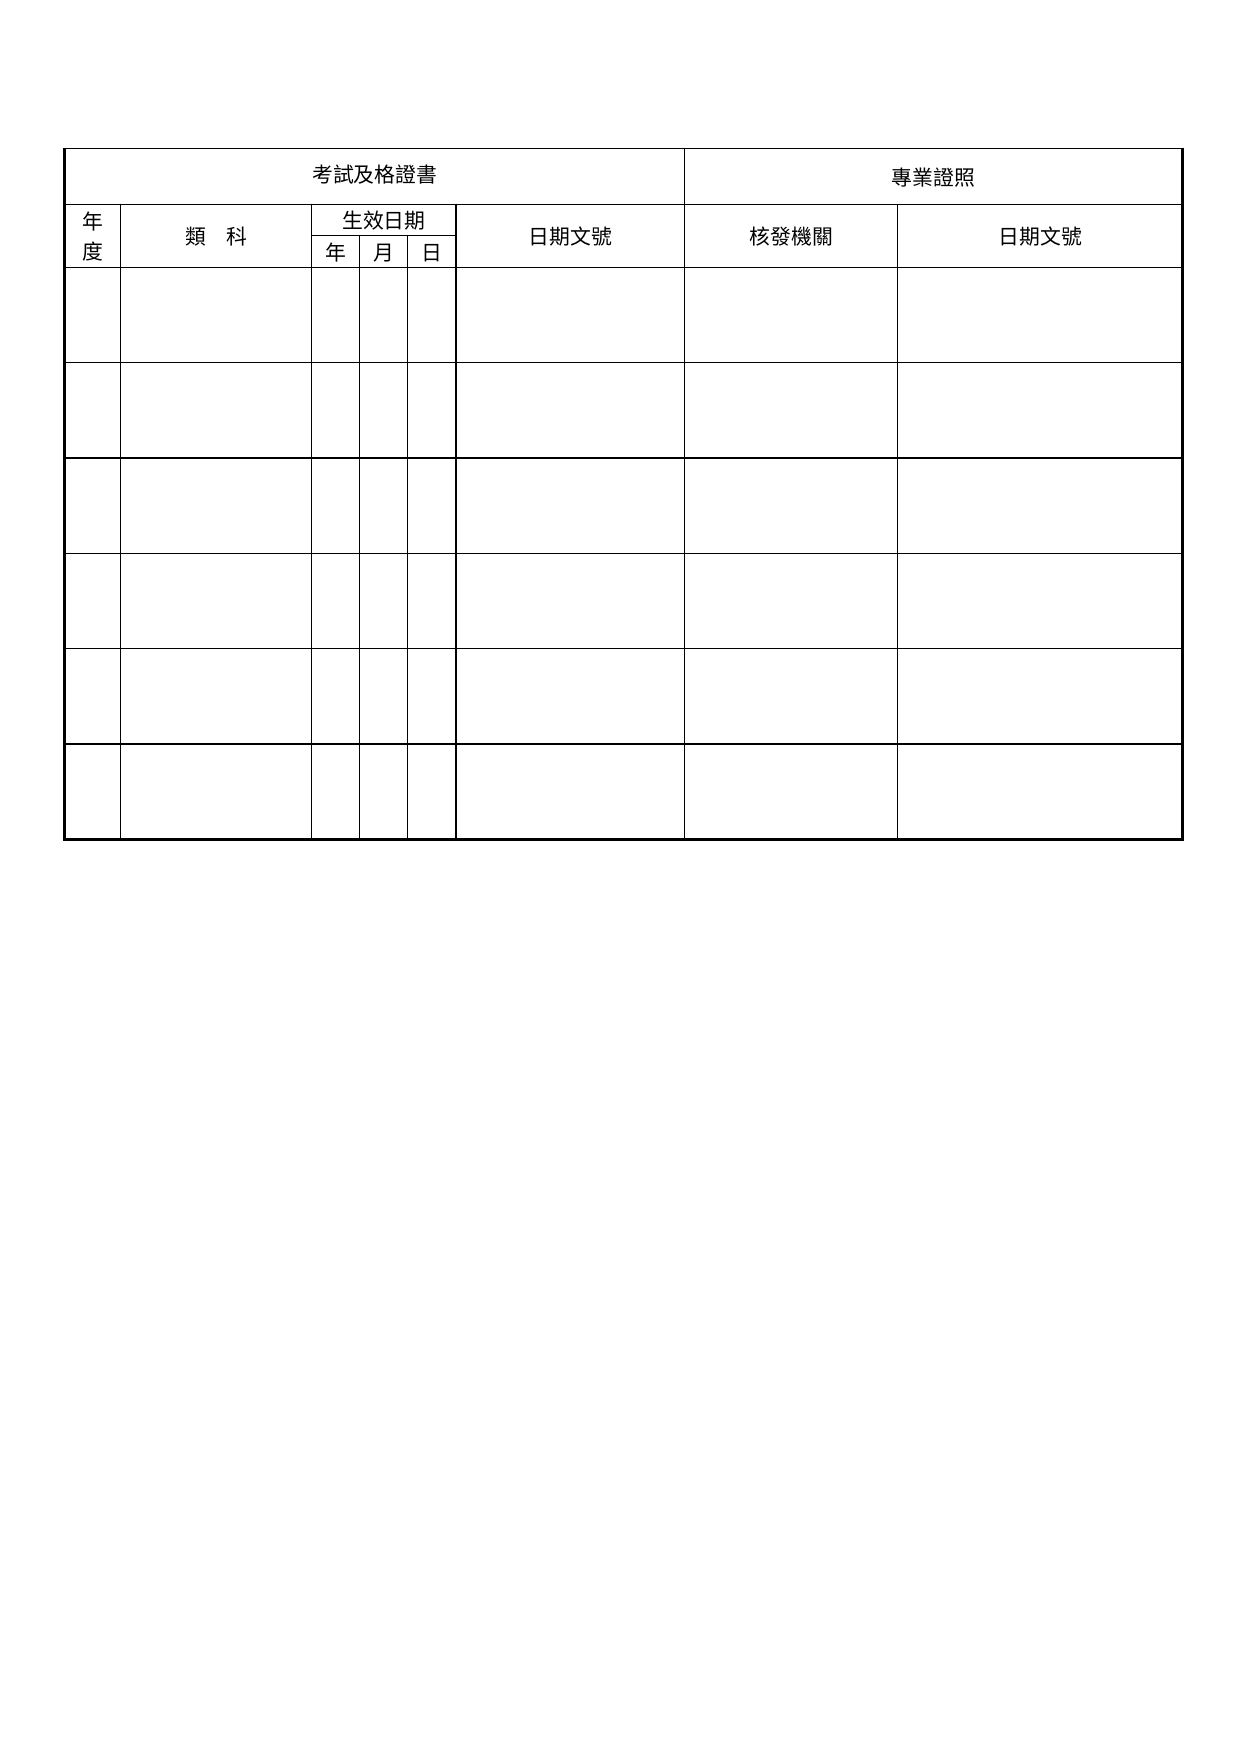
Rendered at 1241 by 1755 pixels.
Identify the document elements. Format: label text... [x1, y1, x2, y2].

table_cell [58, 362, 63, 457]
table_cell [408, 745, 455, 838]
table_cell [58, 648, 63, 743]
table_cell [312, 745, 359, 838]
table_cell [685, 363, 897, 457]
table_cell [121, 745, 311, 838]
table_cell [685, 268, 897, 362]
table_cell [457, 554, 684, 648]
table_cell 專業證照 [685, 149, 1181, 203]
table_cell [66, 554, 120, 648]
table_cell [121, 268, 311, 362]
table_cell [898, 745, 1181, 838]
table_cell [457, 745, 684, 838]
table_cell [66, 268, 120, 362]
table_cell 核發機關 [685, 205, 897, 266]
table_cell [457, 363, 684, 457]
table_cell [685, 649, 897, 743]
table_cell [457, 649, 684, 743]
table_cell 年 度 [66, 205, 120, 266]
table_cell [360, 745, 407, 838]
table_cell [408, 268, 455, 362]
table_cell 生效日期 [312, 205, 455, 235]
table_cell [66, 363, 120, 457]
table_cell [312, 268, 359, 362]
table_cell [898, 363, 1181, 457]
table_cell 月 [360, 236, 407, 266]
table_cell [66, 459, 120, 552]
table_cell [360, 459, 407, 552]
table_cell [898, 554, 1181, 648]
table_cell [898, 649, 1181, 743]
table_cell 日期文號 [457, 205, 684, 266]
table_cell [457, 459, 684, 552]
table_cell [66, 649, 120, 743]
table_cell [408, 649, 455, 743]
table_cell 日期文號 [898, 205, 1181, 266]
table_cell [66, 745, 120, 838]
table_cell 年 [312, 236, 359, 266]
table_cell [685, 459, 897, 552]
table_cell [58, 457, 63, 552]
table_cell [121, 363, 311, 457]
table_cell [121, 554, 311, 648]
table_cell [58, 204, 63, 235]
table_cell [457, 268, 684, 362]
table_cell 日 [408, 236, 455, 266]
table_cell [360, 649, 407, 743]
table_cell 類 科 [121, 205, 311, 266]
table_cell [121, 459, 311, 552]
table_cell [58, 743, 63, 838]
table_cell [898, 459, 1181, 552]
table_cell 考試及格證書 [66, 149, 684, 203]
table_cell [312, 459, 359, 552]
table_cell [58, 553, 63, 648]
table_cell [898, 268, 1181, 362]
table_cell [312, 554, 359, 648]
table_cell [685, 745, 897, 838]
table_cell [58, 266, 63, 362]
table_cell [58, 148, 63, 203]
table_cell [360, 554, 407, 648]
table_cell [408, 459, 455, 552]
table_cell [360, 363, 407, 457]
table_cell [685, 554, 897, 648]
table_cell [312, 649, 359, 743]
table_cell [408, 363, 455, 457]
table_cell [408, 554, 455, 648]
table_cell [121, 649, 311, 743]
table_cell [58, 235, 63, 266]
table_cell [360, 268, 407, 362]
table_cell [312, 363, 359, 457]
